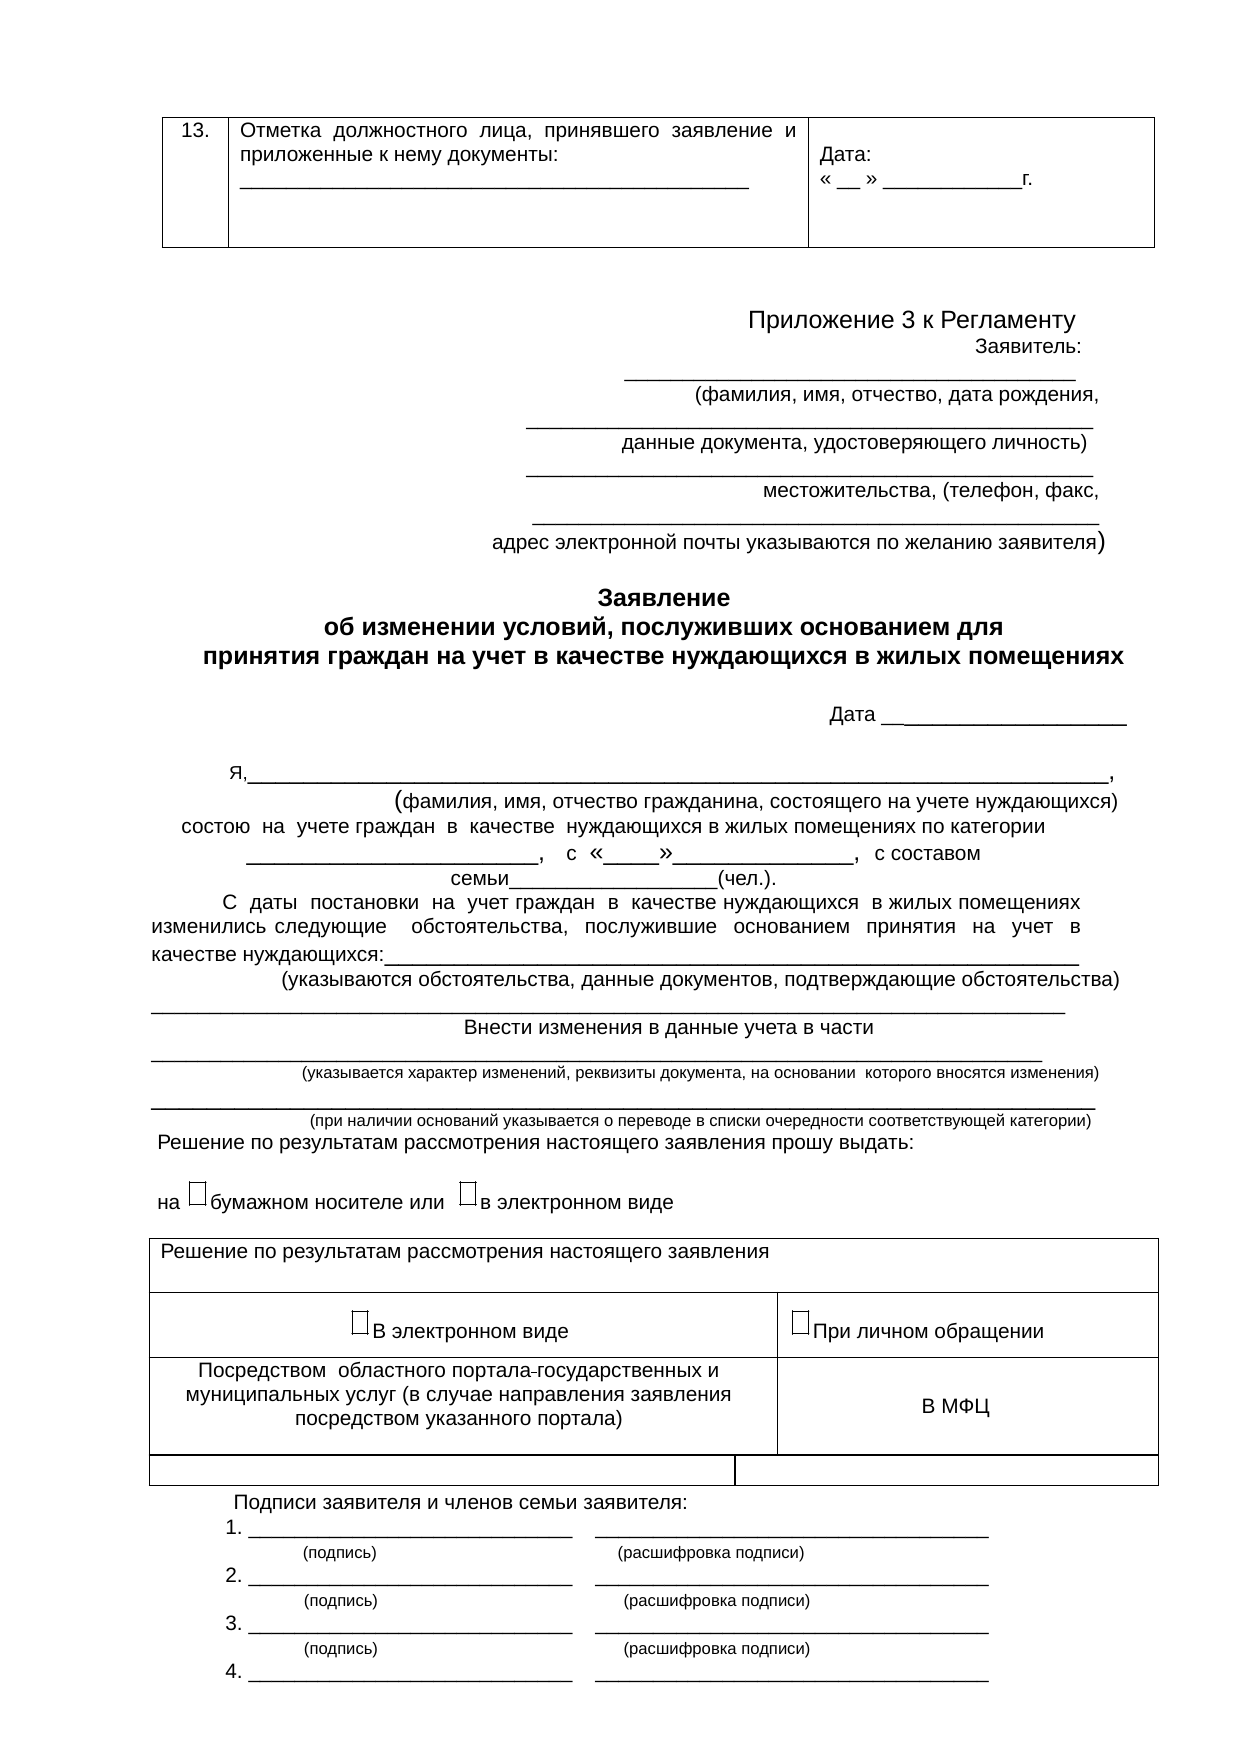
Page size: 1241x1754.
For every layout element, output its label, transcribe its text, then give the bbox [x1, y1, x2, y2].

text _____________________________________________________________________________ [151, 1039, 1176, 1063]
text _________________________________________________ [151, 502, 1099, 526]
text Внести изменения в данные учета в части [151, 1015, 1176, 1039]
text _________________________________________________ [151, 406, 1093, 430]
table_header В электронном виде [150, 1293, 777, 1357]
text Заявитель: [151, 334, 1082, 358]
text ____________________________________________________________________ [151, 1082, 1176, 1111]
text 2. ____________________________ __________________________________ [151, 1563, 1176, 1587]
text об изменении условий, послуживших основанием для [151, 612, 1176, 641]
text состою на учете граждан в качестве нуждающихся в жилых помещениях по категории _____________________, с «____»_____________, с составом семьи__________________(чел.). [151, 813, 1076, 890]
text на бумажном носителе или в электронном виде [151, 1178, 1176, 1213]
table_header При личном обращении [778, 1293, 1158, 1357]
text _________________________________________________ [151, 454, 1093, 478]
table_cell В МФЦ [778, 1358, 1158, 1454]
text местожительства, (телефон, факс, [151, 478, 1099, 502]
text (подпись) (расшифровка подписи) [151, 1635, 1176, 1659]
table_cell [736, 1456, 1158, 1485]
text Я,______________________________________________________________, [151, 756, 1176, 785]
text (указывается характер изменений, реквизиты документа, на основании которого вносятся изменения) [151, 1063, 1176, 1082]
text (при наличии оснований указывается о переводе в списки очередности соответствующей категории) [151, 1111, 1176, 1130]
table_cell Дата: « __ » ____________г. [809, 118, 1154, 247]
text Подписи заявителя и членов семьи заявителя: [151, 1486, 1176, 1515]
text (подпись) (расшифровка подписи) [151, 1539, 1176, 1563]
text (указываются обстоятельства, данные документов, подтверждающие обстоятельства) [151, 967, 1176, 991]
text 4. ____________________________ __________________________________ [151, 1659, 1176, 1683]
text Решение по результатам рассмотрения настоящего заявления прошу выдать: [151, 1130, 1176, 1154]
text Заявление [151, 583, 1176, 612]
text _______________________________________________________________________________ [151, 991, 1176, 1015]
text (фамилия, имя, отчество гражданина, состоящего на учете нуждающихся) [151, 785, 1176, 813]
text _______________________________________ [151, 358, 1076, 382]
table_cell Отметка должностного лица, принявшего заявление и приложенные к нему документы: ____________________________________________ [229, 118, 808, 247]
table_cell [150, 1456, 734, 1485]
table_cell Посредством областного портала государственных и муниципальных услуг (в случае направления заявления посредством указанного портала) [150, 1358, 777, 1454]
text данные документа, удостоверяющего личность) [151, 430, 1088, 454]
table_header Решение по результатам рассмотрения настоящего заявления [150, 1239, 1158, 1292]
text С даты постановки на учет граждан в качестве нуждающихся в жилых помещениях изменились следующие обстоятельства, послужившие основанием принятия на учет в качестве нуждающихся:__________________________________________________ [151, 890, 1082, 967]
table_cell 13. [163, 118, 228, 247]
text принятия граждан на учет в качестве нуждающихся в жилых помещениях [151, 641, 1176, 670]
text адрес электронной почты указываются по желанию заявителя) [151, 526, 1105, 555]
text 1. ____________________________ __________________________________ [151, 1515, 1176, 1539]
text Дата __________________ [151, 698, 1176, 727]
text 3. ____________________________ __________________________________ [151, 1611, 1176, 1635]
text (подпись) (расшифровка подписи) [151, 1587, 1176, 1611]
text Приложение 3 к Регламенту [151, 306, 1076, 334]
text (фамилия, имя, отчество, дата рождения, [151, 382, 1099, 406]
